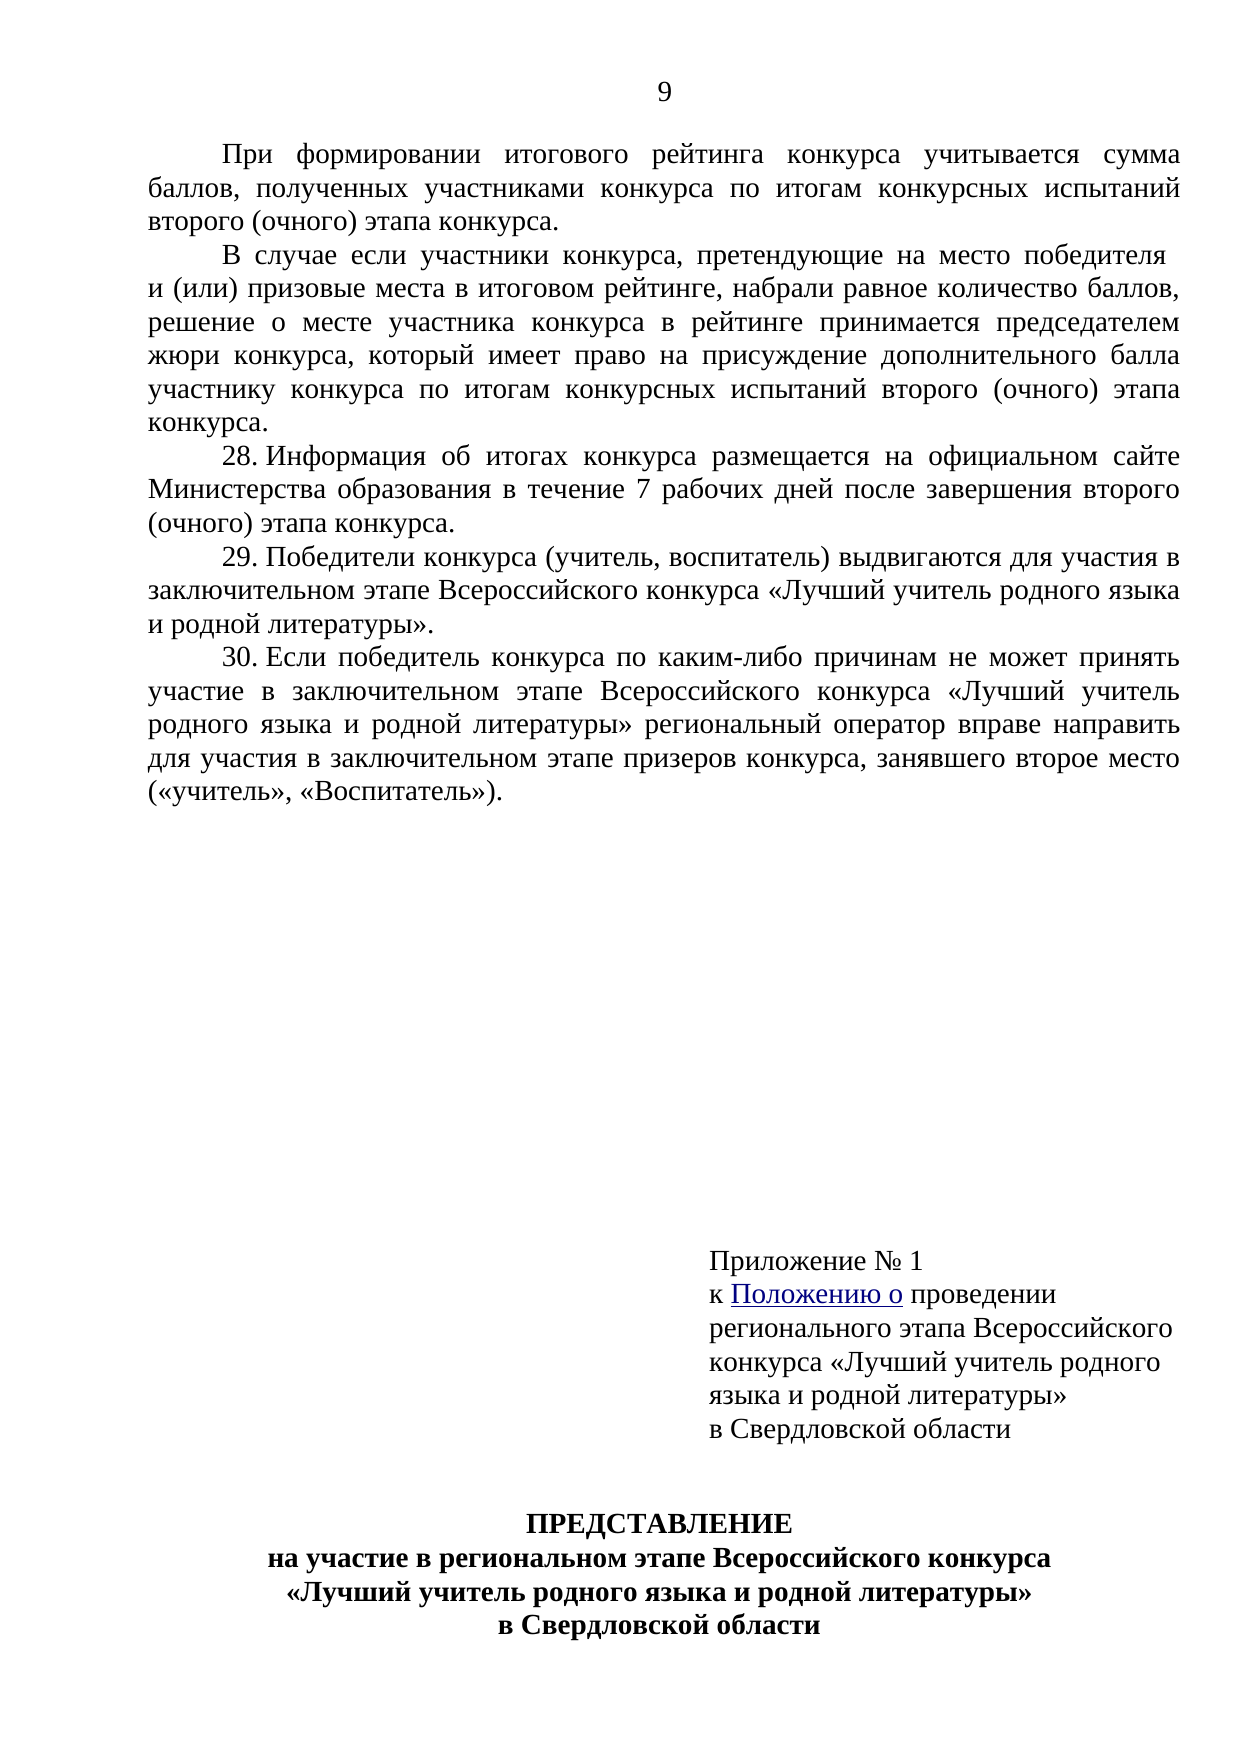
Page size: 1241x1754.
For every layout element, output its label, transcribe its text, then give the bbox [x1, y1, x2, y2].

text конкурса «Лучший учитель родного [148, 1344, 1181, 1377]
text языка и родной литературы» [148, 1377, 1181, 1411]
text В случае если участники конкурса, претендующие на место победителя и (или) призовые места в итоговом рейтинге, набрали равное количество баллов, решение о месте участника конкурса в рейтинге принимается председателем жюри конкурса, который имеет право на присуждение дополнительного балла участнику конкурса по итогам конкурсных испытаний второго (очного) этапа конкурса. [148, 237, 1181, 438]
text 29. Победители конкурса (учитель, воспитатель) выдвигаются для участия в заключительном этапе Всероссийского конкурса «Лучший учитель родного языка и родной литературы». [148, 539, 1181, 639]
text Приложение № 1 [148, 1243, 1181, 1277]
text к Положению о проведении [148, 1277, 1181, 1310]
text «Лучший учитель родного языка и родной литературы» [137, 1574, 1181, 1607]
text 28. Информация об итогах конкурса размещается на официальном сайте Министерства образования в течение 7 рабочих дней после завершения второго (очного) этапа конкурса. [148, 438, 1181, 539]
text При формировании итогового рейтинга конкурса учитывается сумма баллов, полученных участниками конкурса по итогам конкурсных испытаний второго (очного) этапа конкурса. [148, 136, 1181, 237]
text регионального этапа Всероссийского [148, 1310, 1181, 1344]
text ПРЕДСТАВЛЕНИЕ [137, 1507, 1181, 1540]
text 30. Если победитель конкурса по каким-либо причинам не может принять участие в заключительном этапе Всероссийского конкурса «Лучший учитель родного языка и родной литературы» региональный оператор вправе направить для участия в заключительном этапе призеров конкурса, занявшего второе место («учитель», «Воспитатель»). [148, 639, 1181, 807]
text в Свердловской области [148, 1411, 1181, 1444]
text в Свердловской области [137, 1607, 1181, 1641]
text на участие в региональном этапе Всероссийского конкурса [137, 1540, 1181, 1574]
